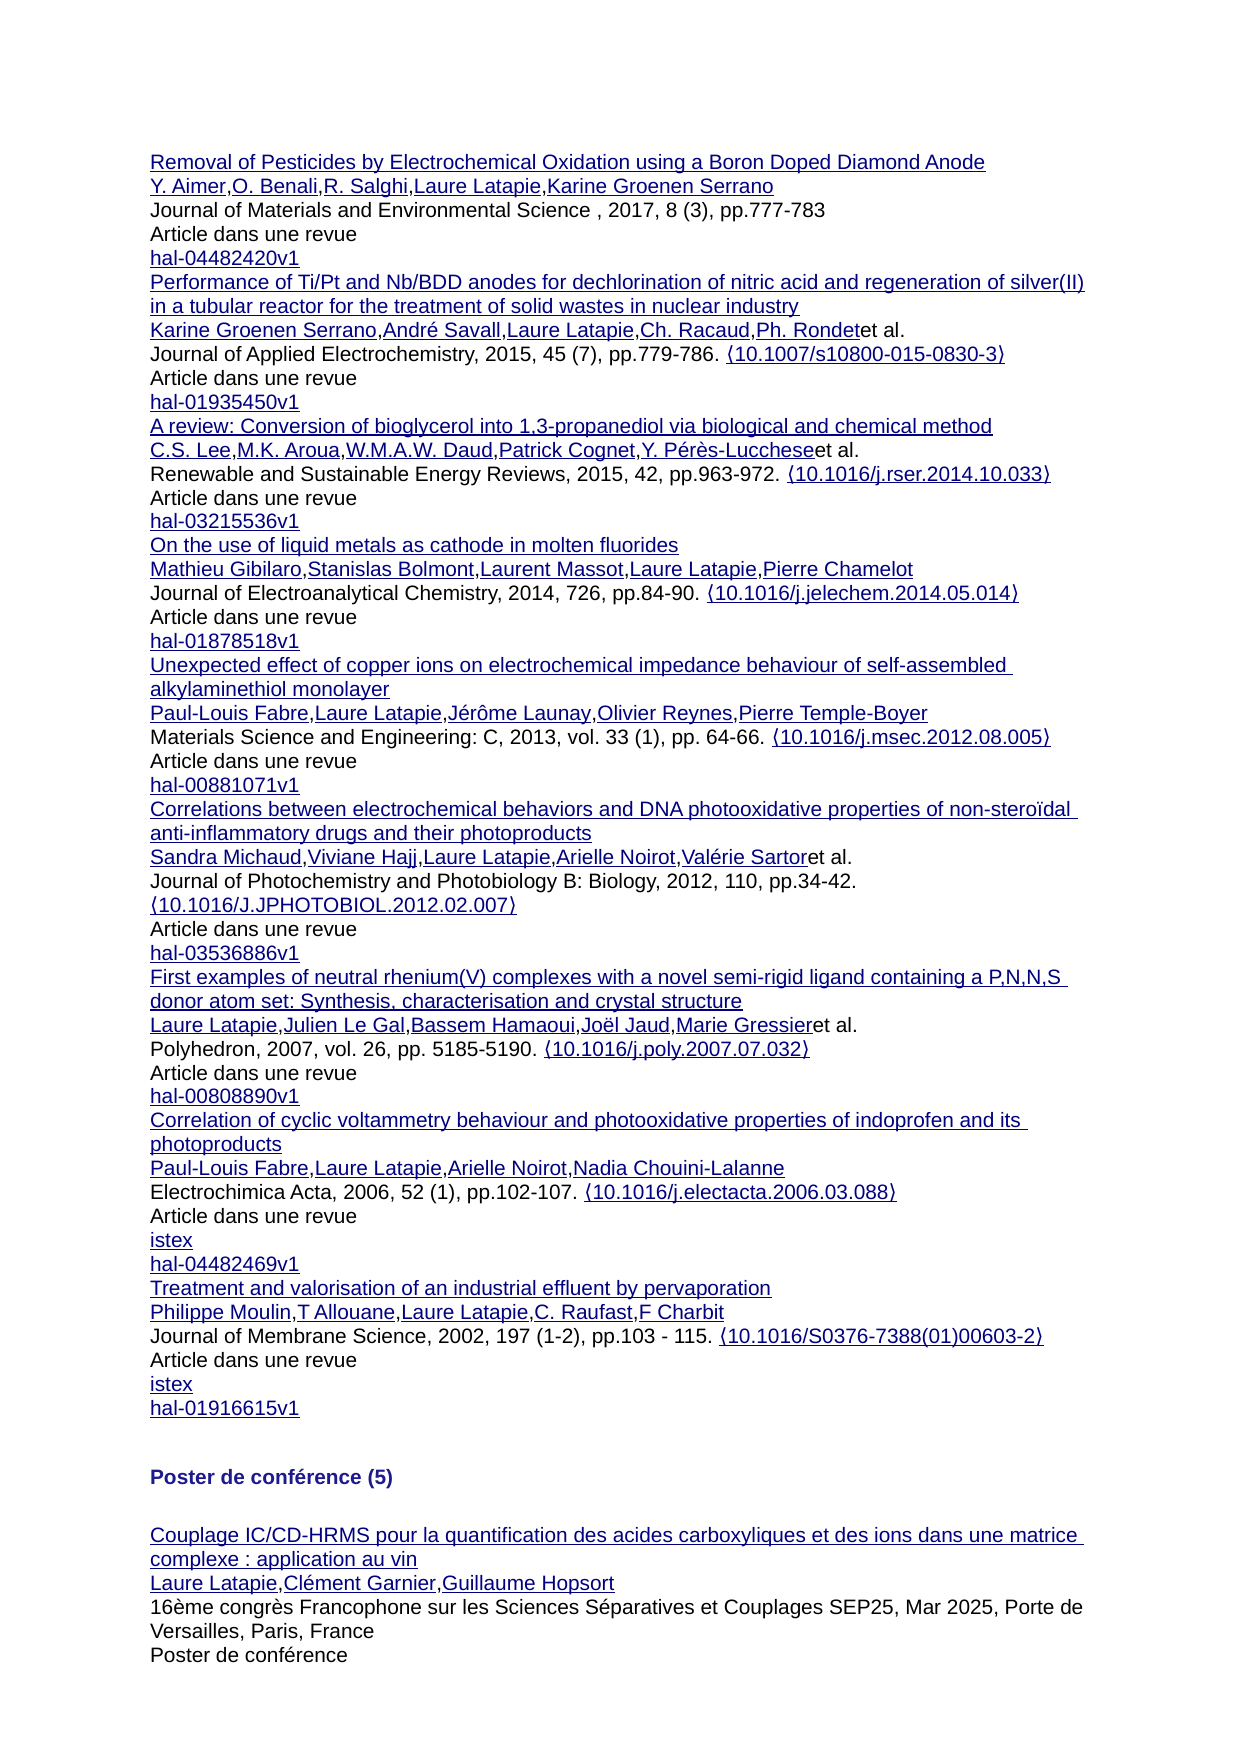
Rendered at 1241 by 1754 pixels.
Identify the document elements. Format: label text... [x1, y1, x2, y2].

table_cell Removal of Pesticides by Electrochemical Oxidation using a Boron Doped Diamond Anode Y. Aimer,O. Benali,R. Salghi,Laure Latapie,Karine Groenen Serrano Journal of Materials and Environmental Science , 2017, 8 (3), pp.777-783 Article dans une revue hal-04482420v1 [150, 150, 1090, 270]
table_cell Correlation of cyclic voltammetry behaviour and photooxidative properties of indoprofen and its photoproducts Paul-Louis Fabre,Laure Latapie,Arielle Noirot,Nadia Chouini-Lalanne Electrochimica Acta, 2006, 52 (1), pp.102-107. ⟨10.1016/j.electacta.2006.03.088⟩ Article dans une revue istex hal-04482469v1 [150, 1108, 1090, 1276]
table_header Couplage IC/CD-HRMS pour la quantification des acides carboxyliques et des ions dans une matrice complexe : application au vin Laure Latapie,Clément Garnier,Guillaume Hopsort 16ème congrès Francophone sur les Sciences Séparatives et Couplages SEP25, Mar 2025, Porte de Versailles, Paris, France Poster de conférence [150, 1523, 1090, 1667]
table_cell First examples of neutral rhenium(V) complexes with a novel semi-rigid ligand containing a P,N,N,S donor atom set: Synthesis, characterisation and crystal structure Laure Latapie,Julien Le Gal,Bassem Hamaoui,Joël Jaud,Marie Gressieret al. Polyhedron, 2007, vol. 26, pp. 5185-5190. ⟨10.1016/j.poly.2007.07.032⟩ Article dans une revue hal-00808890v1 [150, 965, 1090, 1108]
table_cell Performance of Ti/Pt and Nb/BDD anodes for dechlorination of nitric acid and regeneration of silver(II) in a tubular reactor for the treatment of solid wastes in nuclear industry Karine Groenen Serrano,André Savall,Laure Latapie,Ch. Racaud,Ph. Rondetet al. Journal of Applied Electrochemistry, 2015, 45 (7), pp.779-786. ⟨10.1007/s10800-015-0830-3⟩ Article dans une revue hal-01935450v1 [150, 270, 1090, 413]
table_cell Treatment and valorisation of an industrial effluent by pervaporation Philippe Moulin,T Allouane,Laure Latapie,C. Raufast,F Charbit Journal of Membrane Science, 2002, 197 (1-2), pp.103 - 115. ⟨10.1016/S0376-7388(01)00603-2⟩ Article dans une revue istex hal-01916615v1 [150, 1276, 1090, 1420]
table_cell On the use of liquid metals as cathode in molten fluorides Mathieu Gibilaro,Stanislas Bolmont,Laurent Massot,Laure Latapie,Pierre Chamelot Journal of Electroanalytical Chemistry, 2014, 726, pp.84-90. ⟨10.1016/j.jelechem.2014.05.014⟩ Article dans une revue hal-01878518v1 [150, 533, 1090, 653]
table_cell Correlations between electrochemical behaviors and DNA photooxidative properties of non-steroïdal anti-inflammatory drugs and their photoproducts Sandra Michaud,Viviane Hajj,Laure Latapie,Arielle Noirot,Valérie Sartoret al. Journal of Photochemistry and Photobiology B: Biology, 2012, 110, pp.34-42. ⟨10.1016/J.JPHOTOBIOL.2012.02.007⟩ Article dans une revue hal-03536886v1 [150, 797, 1090, 964]
table_cell A review: Conversion of bioglycerol into 1,3-propanediol via biological and chemical method C.S. Lee,M.K. Aroua,W.M.A.W. Daud,Patrick Cognet,Y. Pérès-Luccheseet al. Renewable and Sustainable Energy Reviews, 2015, 42, pp.963-972. ⟨10.1016/j.rser.2014.10.033⟩ Article dans une revue hal-03215536v1 [150, 414, 1090, 533]
table_cell Unexpected effect of copper ions on electrochemical impedance behaviour of self-assembled alkylaminethiol monolayer Paul-Louis Fabre,Laure Latapie,Jérôme Launay,Olivier Reynes,Pierre Temple-Boyer Materials Science and Engineering: C, 2013, vol. 33 (1), pp. 64-66. ⟨10.1016/j.msec.2012.08.005⟩ Article dans une revue hal-00881071v1 [150, 653, 1090, 797]
subtitle Poster de conférence (5) [150, 1464, 1090, 1488]
